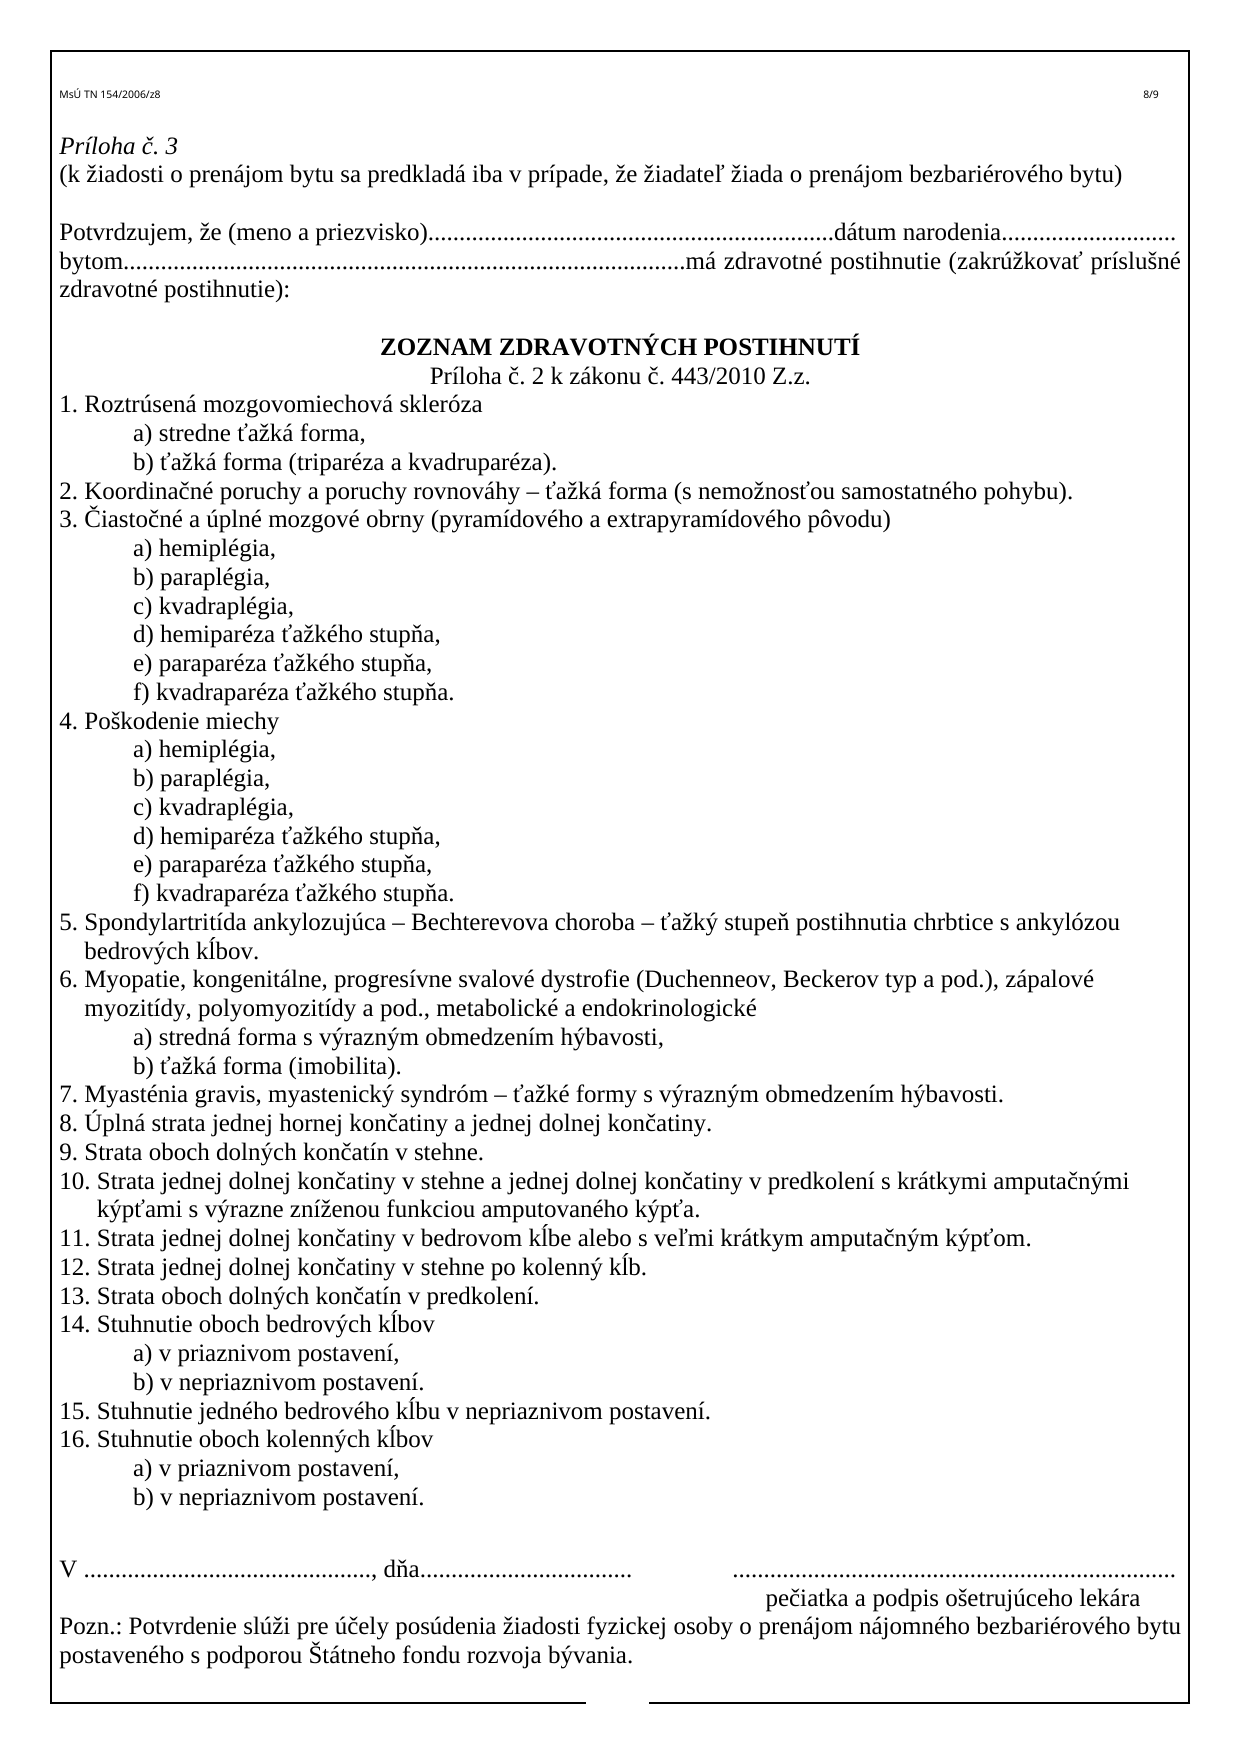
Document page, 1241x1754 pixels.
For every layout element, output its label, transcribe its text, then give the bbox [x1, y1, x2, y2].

text Potvrdzujem, že (meno a priezvisko).................................................................dátum narodenia............................ [59, 217, 1181, 246]
text e) paraparéza ťažkého stupňa, [59, 849, 1181, 878]
text 16. Stuhnutie oboch kolenných kĺbov [59, 1424, 1181, 1453]
text 3. Čiastočné a úplné mozgové obrny (pyramídového a extrapyramídového pôvodu) [59, 504, 1181, 533]
text b) ťažká forma (triparéza a kvadruparéza). [59, 447, 1181, 476]
text a) hemiplégia, [59, 533, 1181, 562]
text ZOZNAM ZDRAVOTNÝCH POSTIHNUTÍ [59, 332, 1181, 361]
text Pozn.: Potvrdenie slúži pre účely posúdenia žiadosti fyzickej osoby o prenájom nájomného bezbariérového bytu postaveného s podporou Štátneho fondu rozvoja bývania. [59, 1611, 1181, 1669]
text 12. Strata jednej dolnej končatiny v stehne po kolenný kĺb. [59, 1252, 1181, 1281]
text b) ťažká forma (imobilita). [59, 1051, 1181, 1079]
text d) hemiparéza ťažkého stupňa, [59, 619, 1181, 648]
text 11. Strata jednej dolnej končatiny v bedrovom kĺbe alebo s veľmi krátkym amputačným kýpťom. [59, 1223, 1181, 1252]
text b) v nepriaznivom postavení. [59, 1367, 1181, 1396]
text 14. Stuhnutie oboch bedrových kĺbov [59, 1309, 1181, 1338]
text V .............................................., dňa.................................. ....................................................................... [59, 1554, 1181, 1583]
text f) kvadraparéza ťažkého stupňa. [59, 677, 1181, 706]
text a) stredne ťažká forma, [59, 418, 1181, 447]
text bedrových kĺbov. [59, 936, 1181, 964]
text e) paraparéza ťažkého stupňa, [59, 648, 1181, 677]
text a) v priaznivom postavení, [59, 1453, 1181, 1482]
text (k žiadosti o prenájom bytu sa predkladá iba v prípade, že žiadateľ žiada o prenájom bezbariérového bytu) [59, 159, 1181, 188]
text Príloha č. 3 [59, 131, 1181, 159]
text a) v priaznivom postavení, [59, 1338, 1181, 1367]
text 9. Strata oboch dolných končatín v stehne. [59, 1137, 1181, 1166]
text d) hemiparéza ťažkého stupňa, [59, 821, 1181, 849]
text 1. Roztrúsená mozgovomiechová skleróza [59, 389, 1181, 418]
text MsÚ TN 154/2006/z8 8/9 [59, 88, 1181, 102]
text 10. Strata jednej dolnej končatiny v stehne a jednej dolnej končatiny v predkolení s krátkymi amputačnými [59, 1166, 1181, 1194]
text 6. Myopatie, kongenitálne, progresívne svalové dystrofie (Duchenneov, Beckerov typ a pod.), zápalové [59, 964, 1181, 993]
text 2. Koordinačné poruchy a poruchy rovnováhy – ťažká forma (s nemožnosťou samostatného pohybu). [59, 476, 1181, 504]
text b) v nepriaznivom postavení. [59, 1482, 1181, 1511]
text 4. Poškodenie miechy [59, 706, 1181, 734]
text 5. Spondylartritída ankylozujúca – Bechterevova choroba – ťažký stupeň postihnutia chrbtice s ankylózou [59, 907, 1181, 936]
text c) kvadraplégia, [59, 591, 1181, 619]
text f) kvadraparéza ťažkého stupňa. [59, 878, 1181, 907]
text bytom..........................................................................................má zdravotné postihnutie (zakrúžkovať príslušné zdravotné postihnutie): [59, 246, 1181, 303]
text b) paraplégia, [59, 562, 1181, 591]
text myozitídy, polyomyozitídy a pod., metabolické a endokrinologické [59, 993, 1181, 1022]
text 15. Stuhnutie jedného bedrového kĺbu v nepriaznivom postavení. [59, 1396, 1181, 1424]
text 13. Strata oboch dolných končatín v predkolení. [59, 1281, 1181, 1309]
text Príloha č. 2 k zákonu č. 443/2010 Z.z. [59, 361, 1181, 389]
text pečiatka a podpis ošetrujúceho lekára [59, 1583, 1181, 1611]
text 8. Úplná strata jednej hornej končatiny a jednej dolnej končatiny. [59, 1108, 1181, 1137]
text c) kvadraplégia, [59, 792, 1181, 821]
text a) stredná forma s výrazným obmedzením hýbavosti, [59, 1022, 1181, 1051]
text b) paraplégia, [59, 763, 1181, 792]
text a) hemiplégia, [59, 734, 1181, 763]
text kýpťami s výrazne zníženou funkciou amputovaného kýpťa. [59, 1194, 1181, 1223]
text 7. Myasténia gravis, myastenický syndróm – ťažké formy s výrazným obmedzením hýbavosti. [59, 1079, 1181, 1108]
